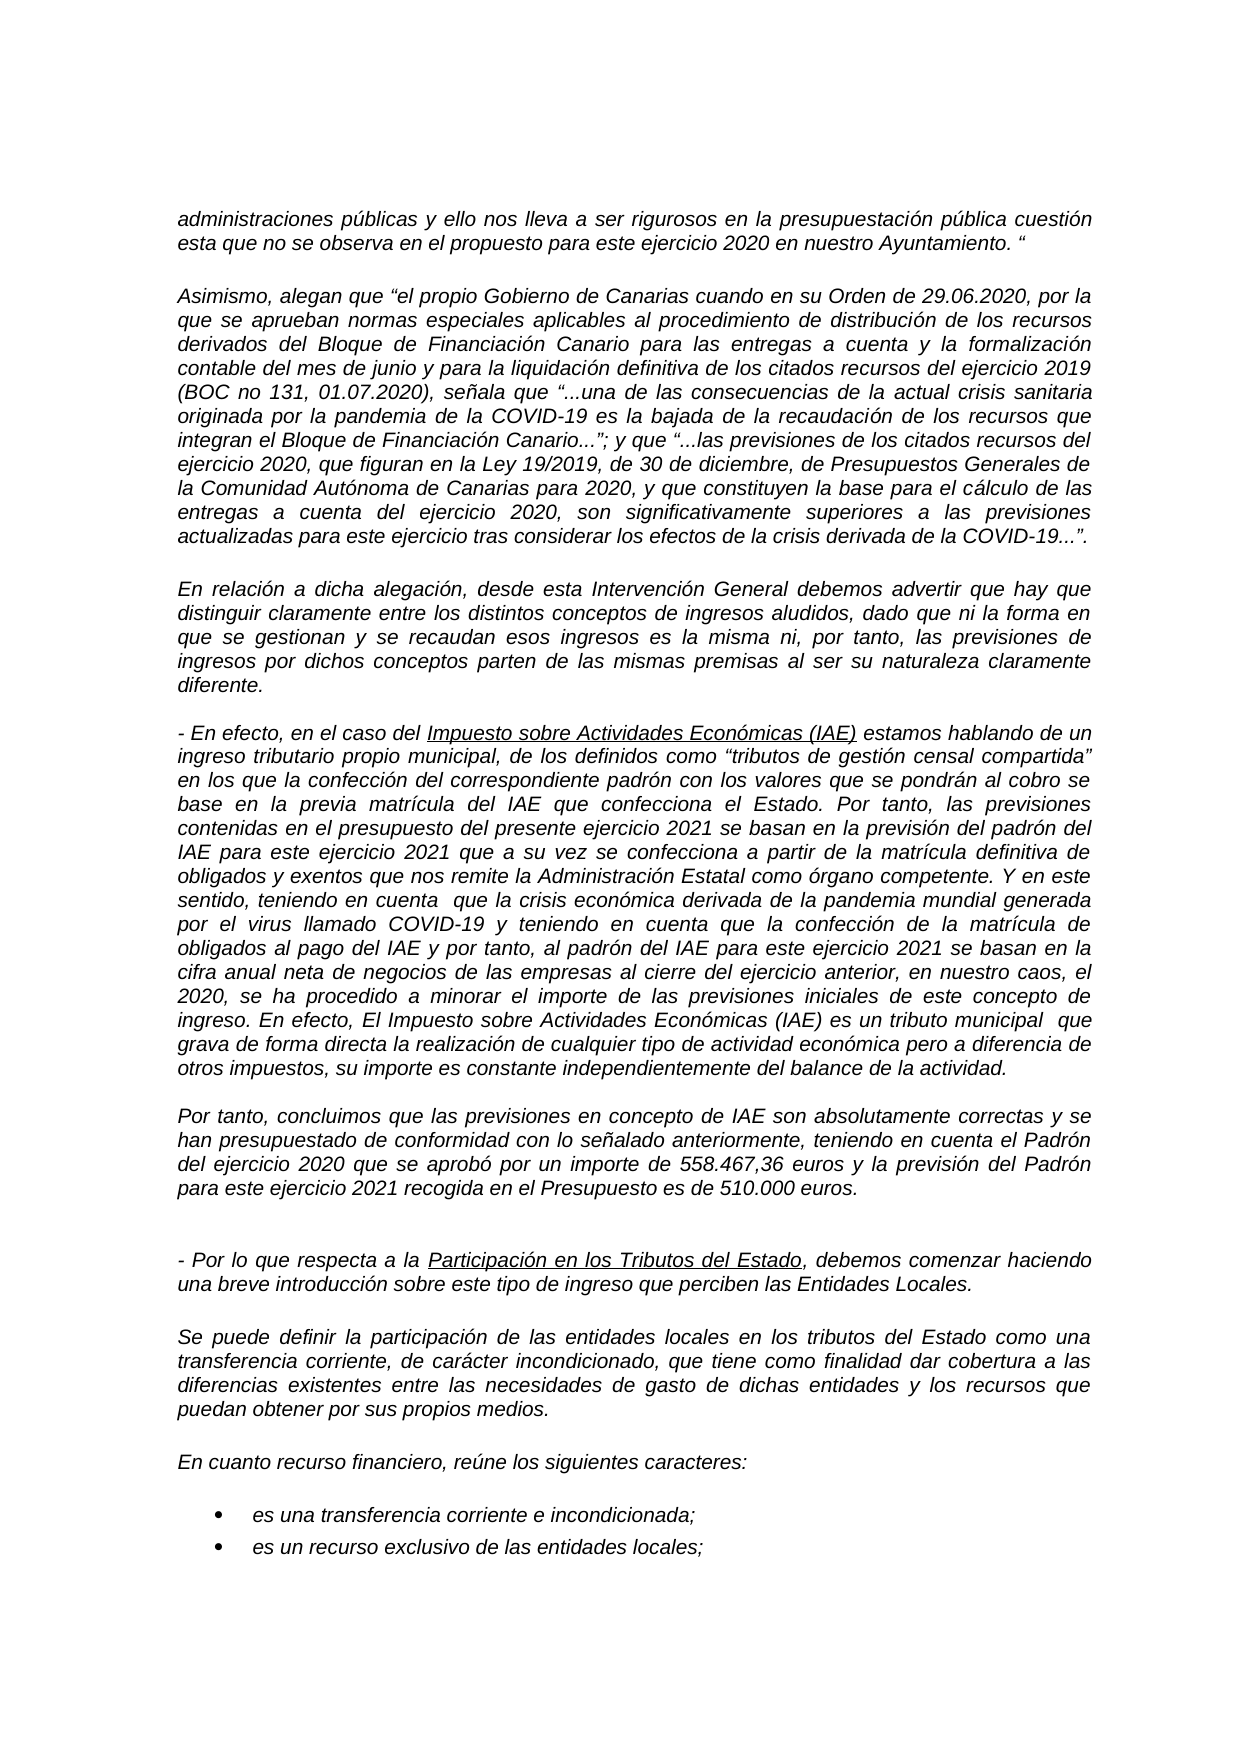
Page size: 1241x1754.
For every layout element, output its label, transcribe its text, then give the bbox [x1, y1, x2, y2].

text administraciones públicas y ello nos lleva a ser rigurosos en la presupuestación pública cuestión esta que no se observa en el propuesto para este ejercicio 2020 en nuestro Ayuntamiento. “ [177, 207, 1092, 255]
text En relación a dicha alegación, desde esta Intervención General debemos advertir que hay que distinguir claramente entre los distintos conceptos de ingresos aludidos, dado que ni la forma en que se gestionan y se recaudan esos ingresos es la misma ni, por tanto, las previsiones de ingresos por dichos conceptos parten de las mismas premisas al ser su naturaleza claramente diferente. [177, 577, 1092, 696]
text En cuanto recurso financiero, reúne los siguientes caracteres: [177, 1449, 1092, 1473]
text - Por lo que respecta a la Participación en los Tributos del Estado, debemos comenzar haciendo una breve introducción sobre este tipo de ingreso que perciben las Entidades Locales. [177, 1247, 1092, 1295]
list es una transferencia corriente e incondicionada; [215, 1503, 1092, 1527]
text Por tanto, concluimos que las previsiones en concepto de IAE son absolutamente correctas y se han presupuestado de conformidad con lo señalado anteriormente, teniendo en cuenta el Padrón del ejercicio 2020 que se aprobó por un importe de 558.467,36 euros y la previsión del Padrón para este ejercicio 2021 recogida en el Presupuesto es de 510.000 euros. [177, 1104, 1092, 1199]
text - En efecto, en el caso del Impuesto sobre Actividades Económicas (IAE) estamos hablando de un ingreso tributario propio municipal, de los definidos como “tributos de gestión censal compartida” en los que la confección del correspondiente padrón con los valores que se pondrán al cobro se base en la previa matrícula del IAE que confecciona el Estado. Por tanto, las previsiones contenidas en el presupuesto del presente ejercicio 2021 se basan en la previsión del padrón del IAE para este ejercicio 2021 que a su vez se confecciona a partir de la matrícula definitiva de obligados y exentos que nos remite la Administración Estatal como órgano competente. Y en este sentido, teniendo en cuenta que la crisis económica derivada de la pandemia mundial generada por el virus llamado COVID-19 y teniendo en cuenta que la confección de la matrícula de obligados al pago del IAE y por tanto, al padrón del IAE para este ejercicio 2021 se basan en la cifra anual neta de negocios de las empresas al cierre del ejercicio anterior, en nuestro caos, el 2020, se ha procedido a minorar el importe de las previsiones iniciales de este concepto de ingreso. En efecto, El Impuesto sobre Actividades Económicas (IAE) es un tributo municipal que grava de forma directa la realización de cualquier tipo de actividad económica pero a diferencia de otros impuestos, su importe es constante independientemente del balance de la actividad. [177, 720, 1092, 1080]
list es un recurso exclusivo de las entidades locales; [215, 1534, 1092, 1558]
text Asimismo, alegan que “el propio Gobierno de Canarias cuando en su Orden de 29.06.2020, por la que se aprueban normas especiales aplicables al procedimiento de distribución de los recursos derivados del Bloque de Financiación Canario para las entregas a cuenta y la formalización contable del mes de junio y para la liquidación definitiva de los citados recursos del ejercicio 2019 (BOC no 131, 01.07.2020), señala que “...una de las consecuencias de la actual crisis sanitaria originada por la pandemia de la COVID-19 es la bajada de la recaudación de los recursos que integran el Bloque de Financiación Canario...”; y que “...las previsiones de los citados recursos del ejercicio 2020, que figuran en la Ley 19/2019, de 30 de diciembre, de Presupuestos Generales de la Comunidad Autónoma de Canarias para 2020, y que constituyen la base para el cálculo de las entregas a cuenta del ejercicio 2020, son significativamente superiores a las previsiones actualizadas para este ejercicio tras considerar los efectos de la crisis derivada de la COVID-19...”. [177, 284, 1092, 547]
text Se puede definir la participación de las entidades locales en los tributos del Estado como una transferencia corriente, de carácter incondicionado, que tiene como finalidad dar cobertura a las diferencias existentes entre las necesidades de gasto de dichas entidades y los recursos que puedan obtener por sus propios medios. [177, 1324, 1092, 1420]
